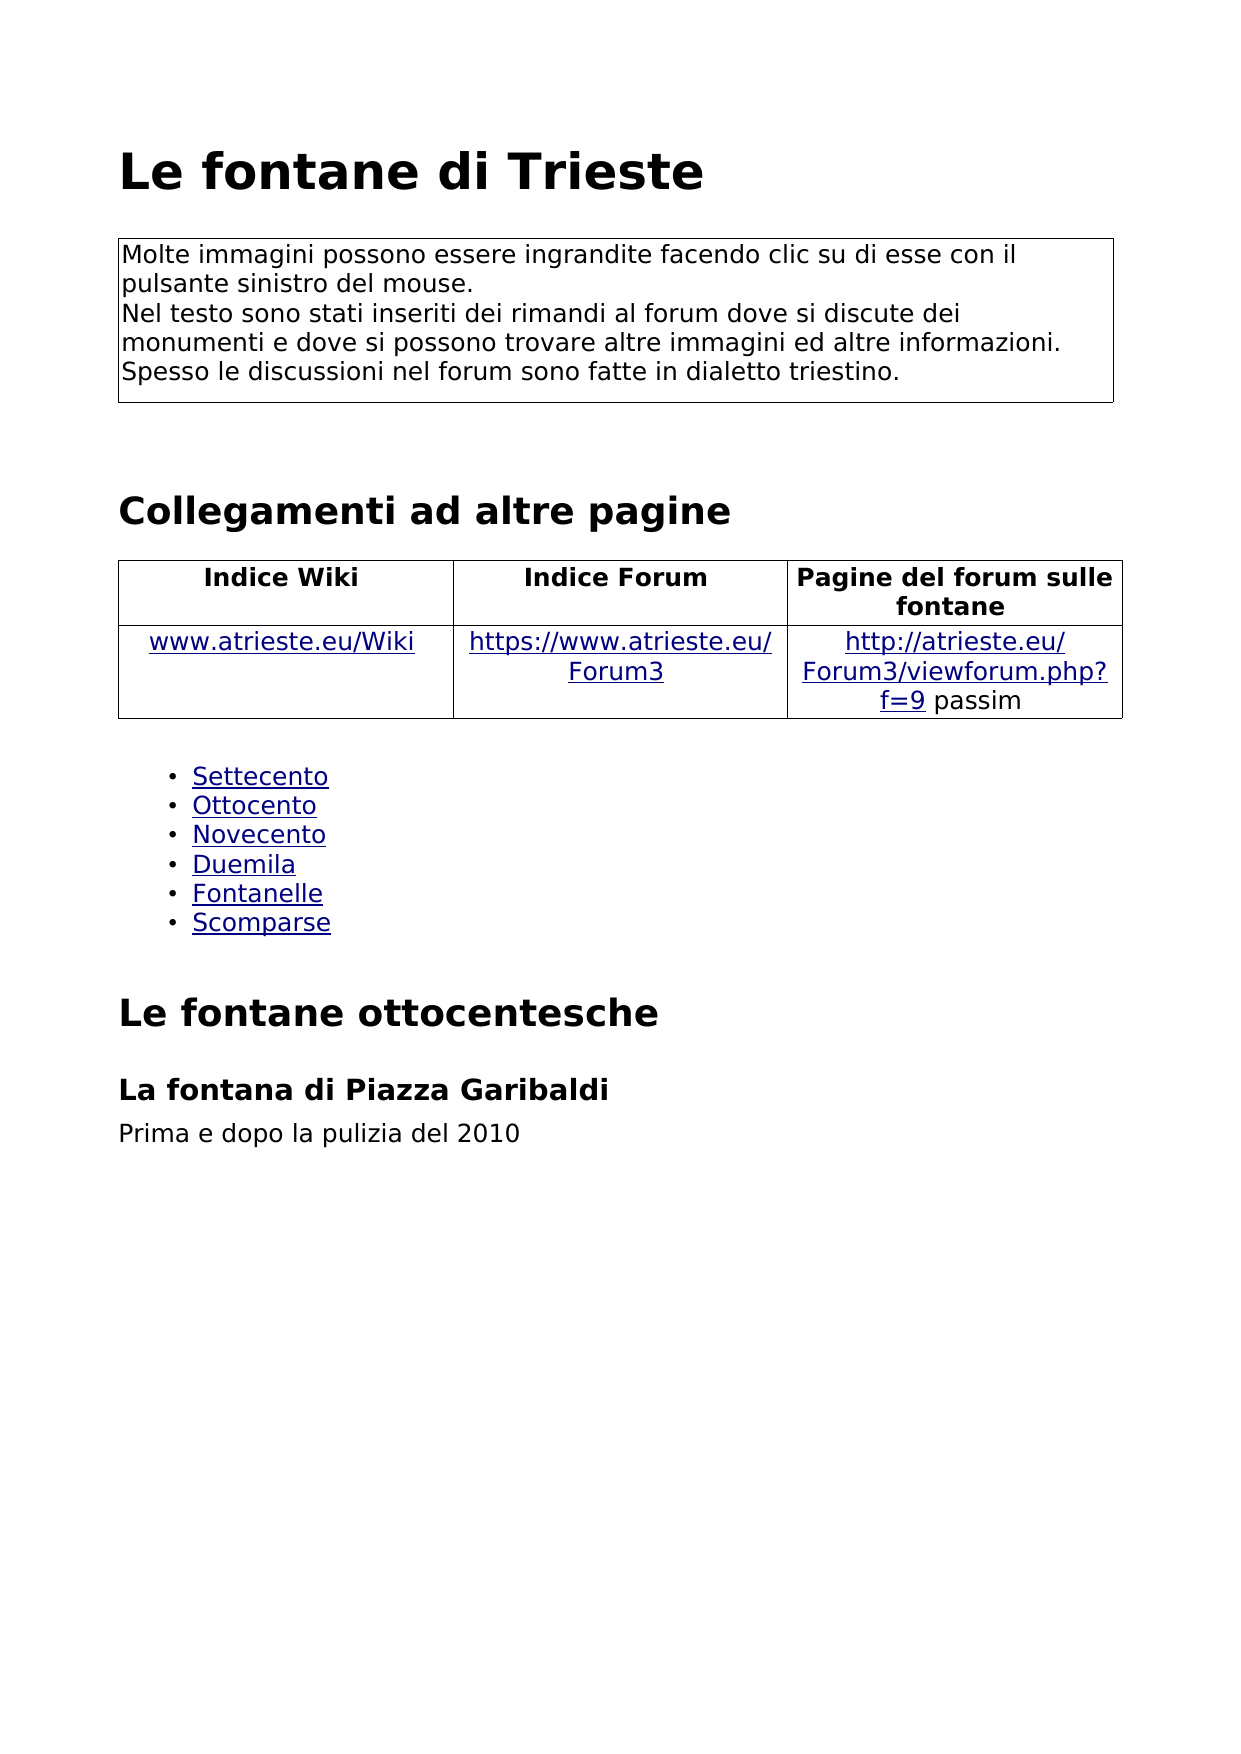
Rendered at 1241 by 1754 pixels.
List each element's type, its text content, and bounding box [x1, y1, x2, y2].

list Ottocento [177, 791, 1122, 821]
table_header Indice Forum [454, 561, 787, 624]
list Scomparse [177, 908, 1122, 937]
list Novecento [177, 821, 1122, 850]
table_header ​Molte immagini possono essere ingrandite facendo clic su di esse con il pulsante sinistro del mouse. Nel testo sono stati inseriti dei rimandi al forum dove si discute dei monumenti e dove si possono trovare altre immagini ed altre informazioni. Spesso le discussioni nel forum sono fatte in dialetto triestino. [119, 239, 1113, 402]
text Prima e dopo la pulizia del 2010 [118, 1119, 1122, 1148]
list Duemila [177, 850, 1122, 879]
subtitle Collegamenti ad altre pagine [118, 489, 1122, 533]
table_cell www.atrieste.eu/Wiki [119, 626, 453, 718]
subtitle La fontana di Piazza Garibaldi [118, 1073, 1122, 1107]
table_cell http://atrieste.eu/Forum3/viewforum.php?f=9 passim [788, 626, 1122, 718]
table_header Pagine del forum sulle fontane [788, 561, 1122, 624]
list Settecento [177, 762, 1122, 791]
subtitle Le fontane di Trieste [118, 143, 1122, 201]
table_cell https://www.atrieste.eu/Forum3 [454, 626, 787, 718]
list Fontanelle [177, 879, 1122, 908]
table_header Indice Wiki [119, 561, 453, 624]
subtitle Le fontane ottocentesche [118, 992, 1122, 1035]
